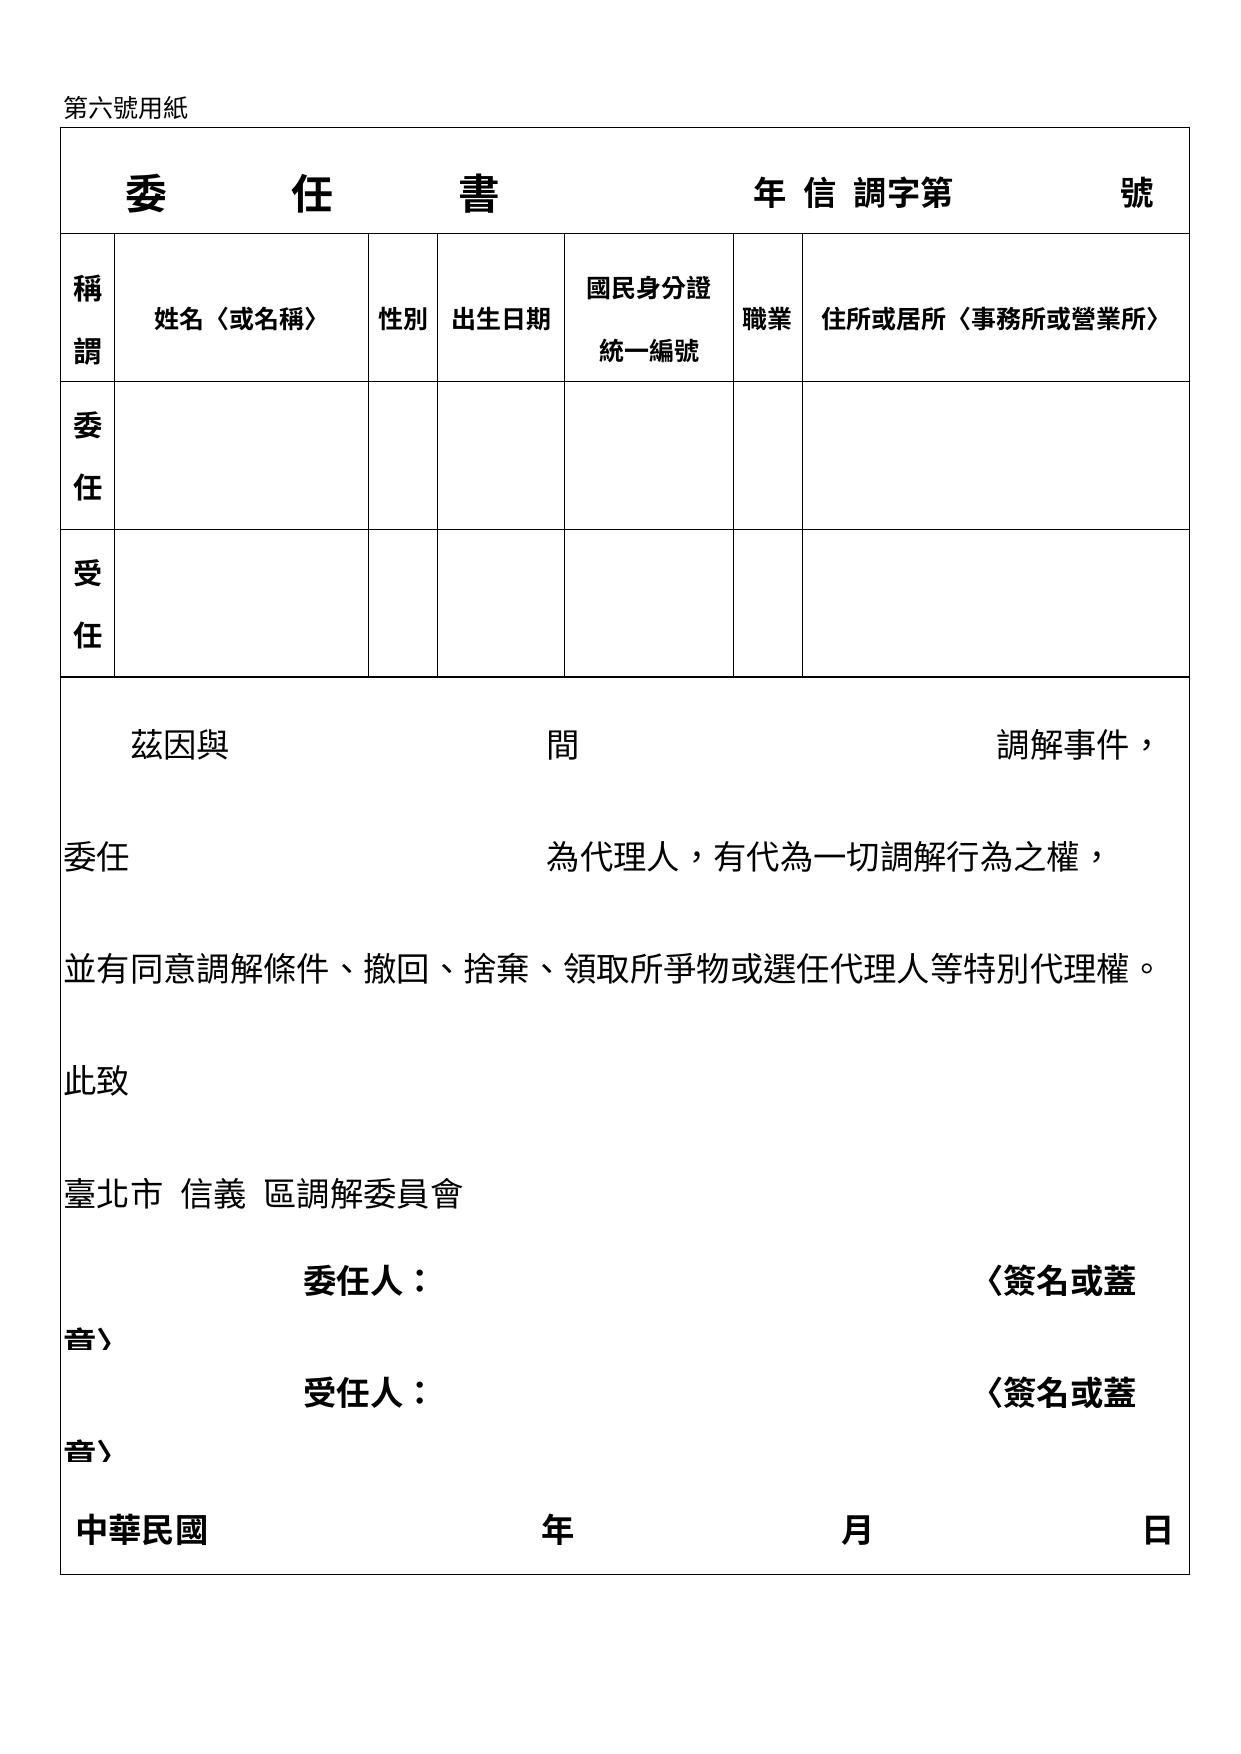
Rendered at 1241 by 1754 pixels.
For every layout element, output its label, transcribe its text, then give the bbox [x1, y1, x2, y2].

table_cell [565, 382, 733, 529]
table_cell 出生日期 [438, 234, 564, 381]
table_cell [369, 382, 437, 529]
table_cell 國民身分證 統一編號 [565, 234, 733, 381]
table_cell 委任 為代理人，有代為一切調解行為之權， [61, 789, 1189, 901]
table_header [438, 65, 564, 127]
table_cell [438, 382, 564, 529]
table_cell [734, 382, 802, 529]
table_cell 稱謂 [61, 234, 114, 381]
table_cell [369, 530, 437, 676]
table_cell 年 信 調字第 號 [565, 128, 1189, 233]
table_cell 並有同意調解條件、撤回、捨棄、領取所爭物或選任代理人等特別代理權。 [61, 901, 1189, 1013]
table_cell 受任人 [61, 530, 114, 676]
table_cell 住所或居所〈事務所或營業所〉 [803, 234, 1189, 381]
table_cell 性別 [369, 234, 437, 381]
table_header [733, 65, 802, 127]
table_cell 委 任 書 [61, 128, 564, 233]
table_cell [734, 530, 802, 676]
table_header 第六號用紙 [60, 65, 369, 127]
table_cell [115, 382, 368, 529]
table_header [565, 65, 733, 127]
table_cell 茲因與 間 調解事件， [61, 678, 1189, 789]
table_cell [438, 530, 564, 676]
table_cell [803, 530, 1189, 676]
table_cell [115, 530, 368, 676]
table_cell 姓名〈或名稱〉 [115, 234, 368, 381]
table_cell 委任人： 〈簽名或蓋章〉 [61, 1238, 1189, 1349]
table_header [369, 65, 437, 127]
table_header [802, 65, 1189, 127]
table_cell 受任人： 〈簽名或蓋章〉 [61, 1350, 1189, 1462]
table_cell 職業 [734, 234, 802, 381]
table_cell [565, 530, 733, 676]
table_cell 委任人 [61, 382, 114, 529]
table_cell 臺北市 信義 區調解委員會 [61, 1125, 1189, 1237]
table_cell 中華民國 年 月 日 [61, 1462, 1189, 1574]
table_cell 此致 [61, 1013, 1189, 1125]
table_cell [803, 382, 1189, 529]
